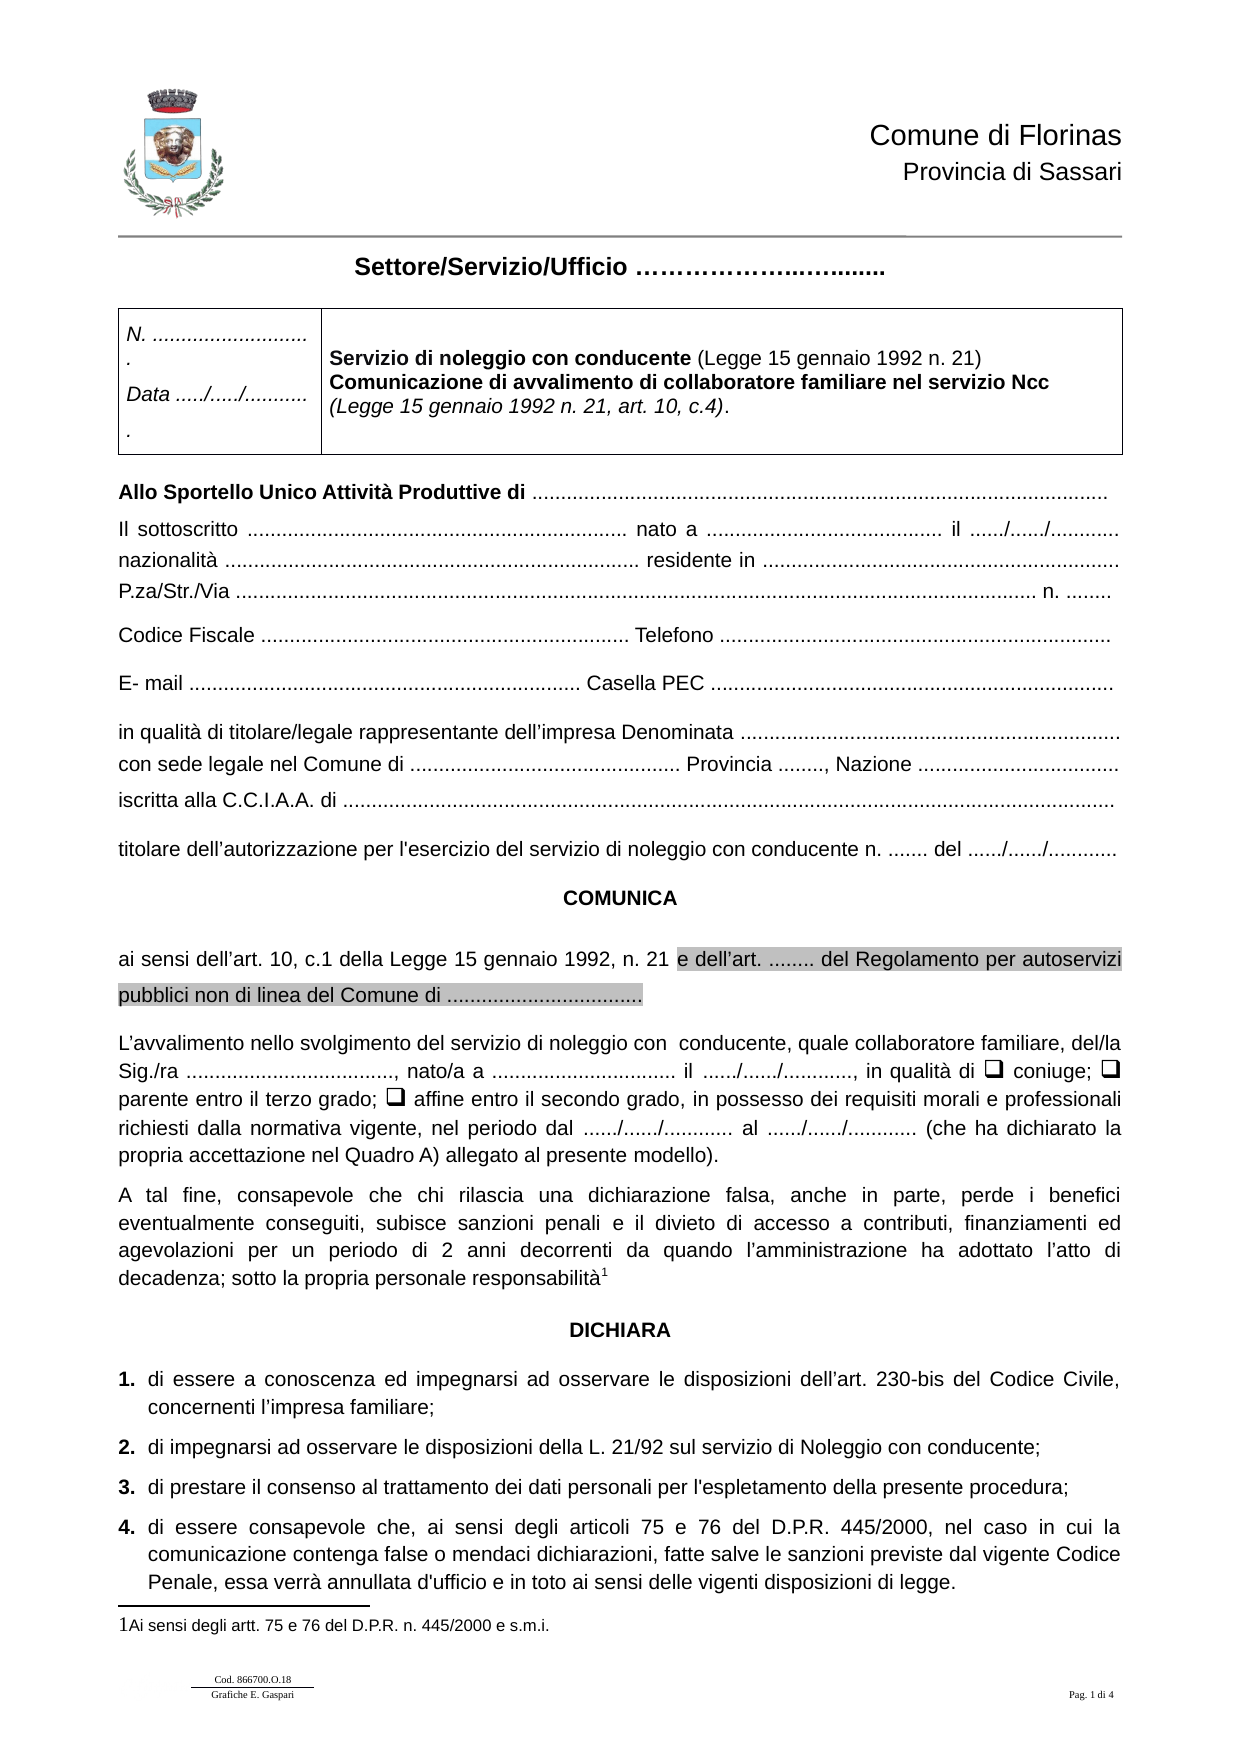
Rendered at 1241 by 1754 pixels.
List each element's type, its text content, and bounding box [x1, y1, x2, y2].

text iscritta alla C.C.I.A.A. di ...................................................................................................................................... [118, 788, 1122, 812]
picture [122, 87, 224, 219]
text con sede legale nel Comune di ............................................... Provincia ........, Nazione ................................... [118, 752, 1122, 776]
table_header N. ............................ Data ...../...../............ [119, 309, 321, 454]
text Provincia di Sassari [224, 157, 1122, 185]
text Allo Sportello Unico Attività Produttive di .................................................................................................... [118, 480, 1122, 504]
subtitle di prestare il consenso al trattamento dei dati personali per l'espletamento della presente procedura; [118, 1474, 1122, 1498]
text Il sottoscritto .................................................................. nato a ......................................... il ....../....../............ nazionalità ........................................................................ residente in .............................................................. P.za/Str./Via ........................................................................................................................................... n. ........ [118, 517, 1122, 603]
subtitle DICHIARA [118, 1318, 1122, 1342]
text Codice Fiscale ................................................................ Telefono .................................................................... [118, 623, 1122, 647]
subtitle di essere consapevole che, ai sensi degli articoli 75 e 76 del D.P.R. 445/2000, nel caso in cui la comunicazione contenga false o mendaci dichiarazioni, fatte salve le sanzioni previste dal vigente Codice Penale, essa verrà annullata d'ufficio e in toto ai sensi delle vigenti disposizioni di legge. [118, 1514, 1122, 1593]
text ai sensi dell’art. 10, c.1 della Legge 15 gennaio 1992, n. 21 e dell’art. ........ del Regolamento per autoservizi pubblici non di linea del Comune di .................................. [118, 947, 1122, 1006]
text COMUNICA [118, 886, 1122, 909]
text Ai sensi degli artt. 75 e 76 del D.P.R. n. 445/2000 e s.m.i. [118, 1612, 1122, 1636]
text E- mail .................................................................... Casella PEC ...................................................................... [118, 671, 1122, 695]
table_header Servizio di noleggio con conducente (Legge 15 gennaio 1992 n. 21) Comunicazione di avvalimento di collaboratore familiare nel servizio Ncc (Legge 15 gennaio 1992 n. 21, art. 10, c.4). [322, 309, 1122, 454]
text Settore/Servizio/Ufficio ………………...…........ [118, 252, 1122, 281]
list di essere a conoscenza ed impegnarsi ad osservare le disposizioni dell’art. 230-bis del Codice Civile, concernenti l’impresa familiare; [118, 1367, 1122, 1418]
text A tal fine, consapevole che chi rilascia una dichiarazione falsa, anche in parte, perde i benefici eventualmente conseguiti, subisce sanzioni penali e il divieto di accesso a contributi, finanziamenti ed agevolazioni per un periodo di 2 anni decorrenti da quando l’amministrazione ha adottato l’atto di decadenza; sotto la propria personale responsabilità [118, 1183, 1122, 1289]
text in qualità di titolare/legale rappresentante dell’impresa Denominata .................................................................. [118, 719, 1122, 743]
text L’avvalimento nello svolgimento del servizio di noleggio con conducente, quale collaboratore familiare, del/la Sig./ra ...................................., nato/a a ................................ il ....../....../............, in qualità di  coniuge;  parente entro il terzo grado;  affine entro il secondo grado, in possesso dei requisiti morali e professionali richiesti dalla normativa vigente, nel periodo dal ....../....../............ al ....../....../............ (che ha dichiarato la propria accettazione nel Quadro A) allegato al presente modello). [118, 1031, 1122, 1167]
subtitle di impegnarsi ad osservare le disposizioni della L. 21/92 sul servizio di Noleggio con conducente; [118, 1434, 1122, 1458]
text Comune di Florinas [224, 118, 1122, 152]
text titolare dell’autorizzazione per l'esercizio del servizio di noleggio con conducente n. ....... del ....../....../............ [118, 837, 1122, 861]
